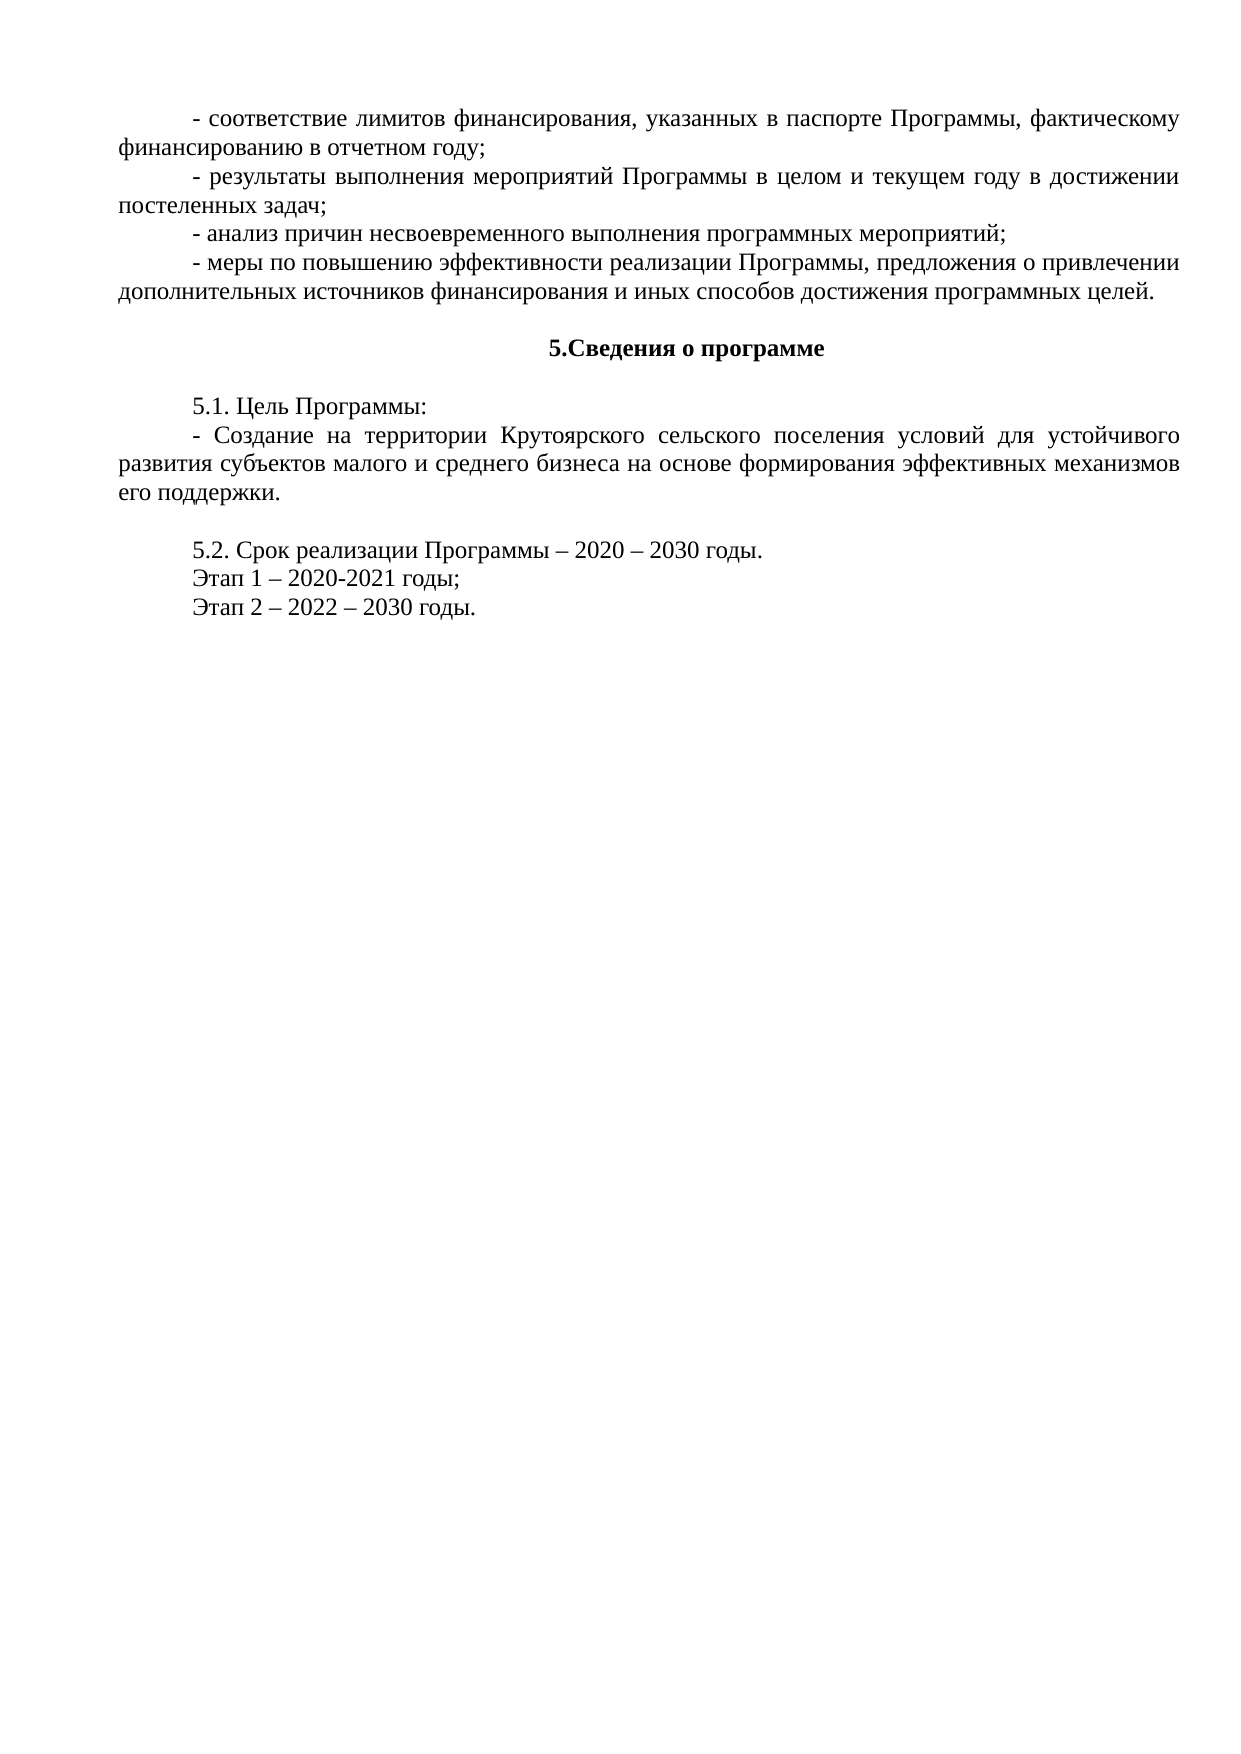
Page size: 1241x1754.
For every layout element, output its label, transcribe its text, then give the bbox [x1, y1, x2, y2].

text - анализ причин несвоевременного выполнения программных мероприятий; [118, 218, 1181, 247]
text Этап 1 – 2020-2021 годы; [118, 563, 1181, 592]
text - соответствие лимитов финансирования, указанных в паспорте Программы, фактическому финансированию в отчетном году; [118, 103, 1181, 161]
text - меры по повышению эффективности реализации Программы, предложения о привлечении дополнительных источников финансирования и иных способов достижения программных целей. [118, 247, 1181, 305]
text - Создание на территории Крутоярского сельского поселения условий для устойчивого развития субъектов малого и среднего бизнеса на основе формирования эффективных механизмов его поддержки. [118, 420, 1181, 506]
text 5.1. Цель Программы: [118, 391, 1181, 420]
text - результаты выполнения мероприятий Программы в целом и текущем году в достижении постеленных задач; [118, 161, 1181, 218]
text 5.Сведения о программе [118, 333, 1181, 362]
text Этап 2 – 2022 – 2030 годы. [118, 592, 1181, 621]
text 5.2. Срок реализации Программы – 2020 – 2030 годы. [118, 535, 1181, 563]
